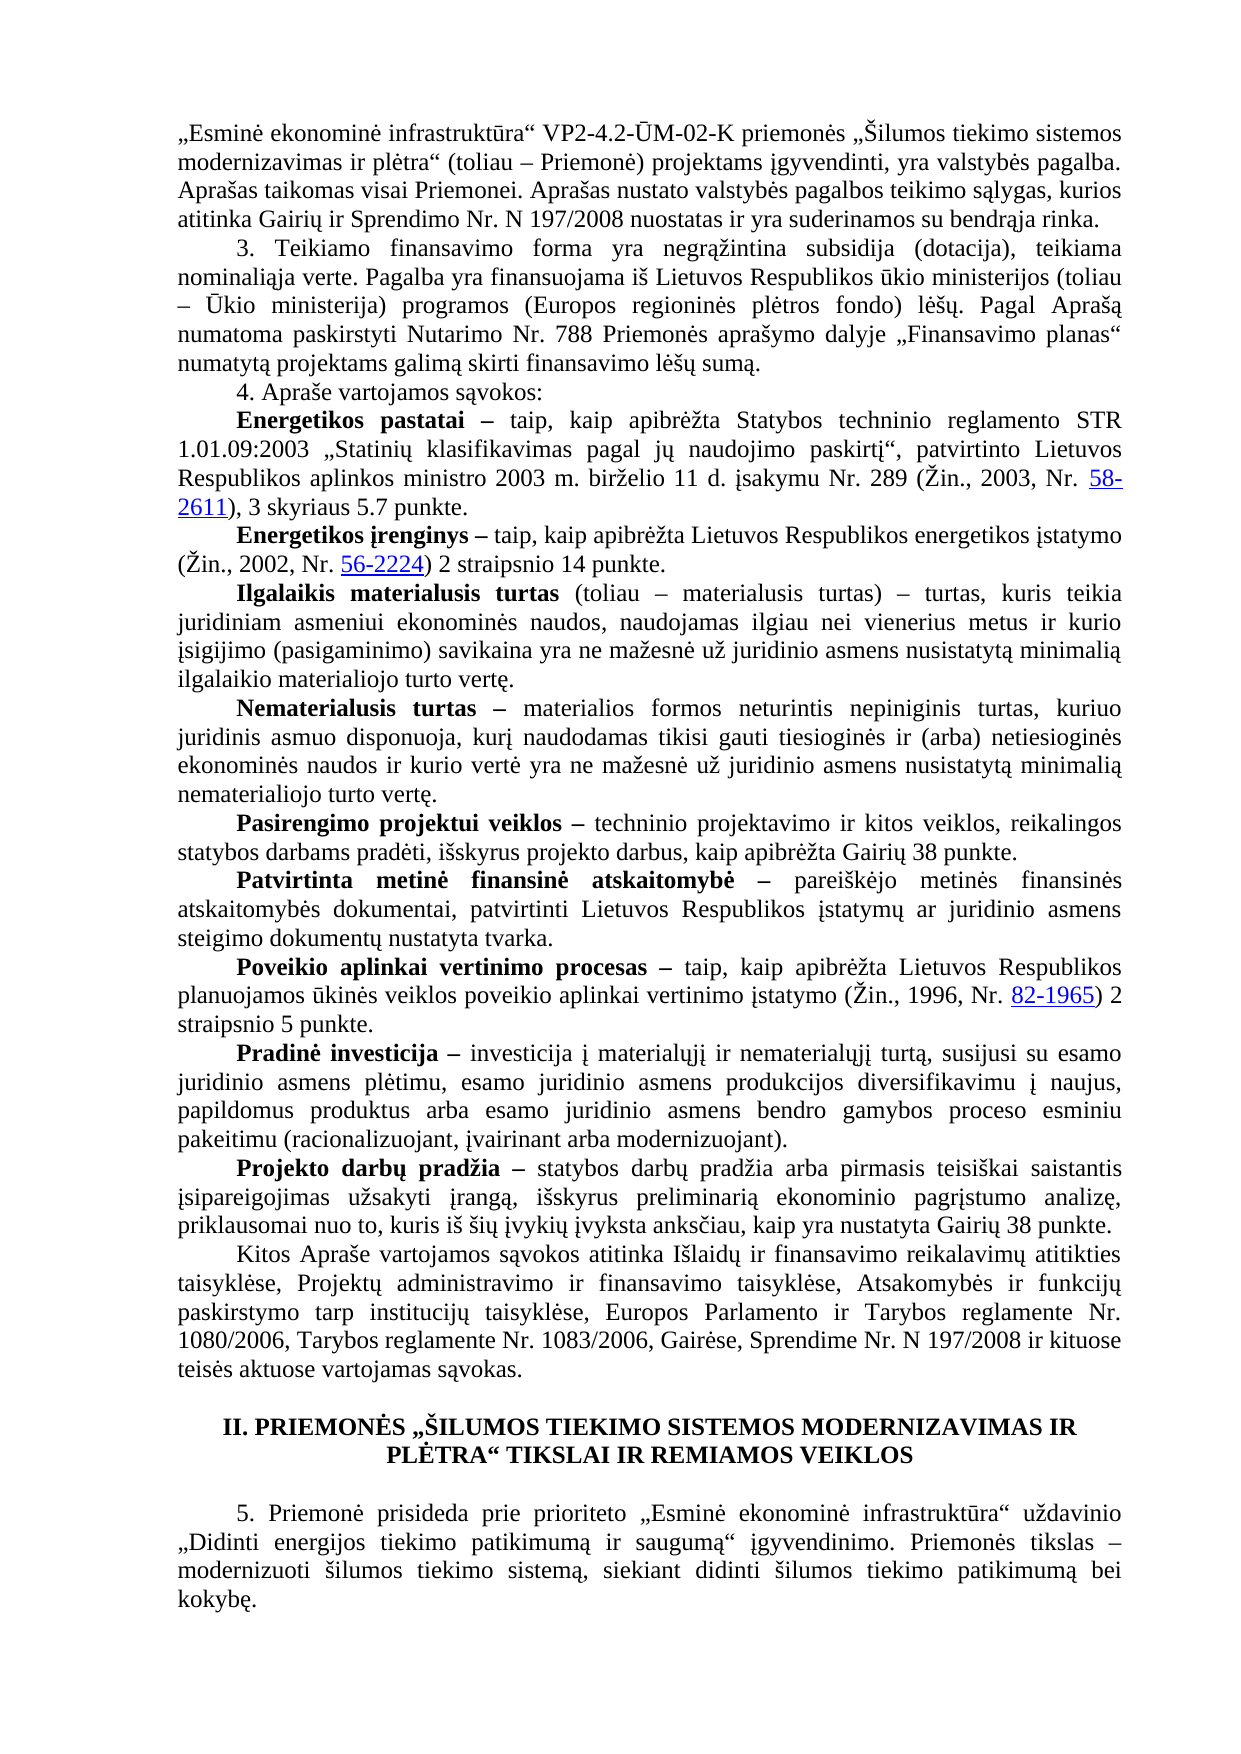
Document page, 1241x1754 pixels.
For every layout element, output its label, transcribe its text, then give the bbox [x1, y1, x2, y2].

text Pradinė investicija – investicija į materialųjį ir nematerialųjį turtą, susijusi su esamo juridinio asmens plėtimu, esamo juridinio asmens produkcijos diversifikavimu į naujus, papildomus produktus arba esamo juridinio asmens bendro gamybos proceso esminiu pakeitimu (racionalizuojant, įvairinant arba modernizuojant). [177, 1038, 1122, 1153]
text Pasirengimo projektui veiklos – techninio projektavimo ir kitos veiklos, reikalingos statybos darbams pradėti, išskyrus projekto darbus, kaip apibrėžta Gairių 38 punkte. [177, 808, 1122, 866]
text II. PRIEMONĖS „ŠILUMOS TIEKIMO SISTEMOS MODERNIZAVIMAS IR PLĖTRA“ TIKSLAI IR REMIAMOS VEIKLOS [177, 1412, 1122, 1469]
text Poveikio aplinkai vertinimo procesas – taip, kaip apibrėžta Lietuvos Respublikos planuojamos ūkinės veiklos poveikio aplinkai vertinimo įstatymo (Žin., 1996, Nr. 82-1965) 2 straipsnio 5 punkte. [177, 952, 1122, 1038]
text Projekto darbų pradžia – statybos darbų pradžia arba pirmasis teisiškai saistantis įsipareigojimas užsakyti įrangą, išskyrus preliminarią ekonominio pagrįstumo analizę, priklausomai nuo to, kuris iš šių įvykių įvyksta anksčiau, kaip yra nustatyta Gairių 38 punkte. [177, 1153, 1122, 1239]
text Energetikos pastatai – taip, kaip apibrėžta Statybos techninio reglamento STR 1.01.09:2003 „Statinių klasifikavimas pagal jų naudojimo paskirtį“, patvirtinto Lietuvos Respublikos aplinkos ministro 2003 m. birželio 11 d. įsakymu Nr. 289 (Žin., 2003, Nr. 58-2611), 3 skyriaus 5.7 punkte. [177, 406, 1122, 521]
text 3. Teikiamo finansavimo forma yra negrąžintina subsidija (dotacija), teikiama nominaliąja verte. Pagalba yra finansuojama iš Lietuvos Respublikos ūkio ministerijos (toliau – Ūkio ministerija) programos (Europos regioninės plėtros fondo) lėšų. Pagal Aprašą numatoma paskirstyti Nutarimo Nr. 788 Priemonės aprašymo dalyje „Finansavimo planas“ numatytą projektams galimą skirti finansavimo lėšų sumą. [177, 233, 1122, 377]
text „Esminė ekonominė infrastruktūra“ VP2-4.2-ŪM-02-K priemonės „Šilumos tiekimo sistemos modernizavimas ir plėtra“ (toliau – Priemonė) projektams įgyvendinti, yra valstybės pagalba. Aprašas taikomas visai Priemonei. Aprašas nustato valstybės pagalbos teikimo sąlygas, kurios atitinka Gairių ir Sprendimo Nr. N 197/2008 nuostatas ir yra suderinamos su bendrąja rinka. [177, 118, 1122, 233]
text 4. Apraše vartojamos sąvokos: [177, 377, 1122, 406]
text 5. Priemonė prisideda prie prioriteto „Esminė ekonominė infrastruktūra“ uždavinio „Didinti energijos tiekimo patikimumą ir saugumą“ įgyvendinimo. Priemonės tikslas – modernizuoti šilumos tiekimo sistemą, siekiant didinti šilumos tiekimo patikimumą bei kokybę. [177, 1498, 1122, 1613]
text Patvirtinta metinė finansinė atskaitomybė – pareiškėjo metinės finansinės atskaitomybės dokumentai, patvirtinti Lietuvos Respublikos įstatymų ar juridinio asmens steigimo dokumentų nustatyta tvarka. [177, 866, 1122, 952]
text Energetikos įrenginys – taip, kaip apibrėžta Lietuvos Respublikos energetikos įstatymo (Žin., 2002, Nr. 56-2224) 2 straipsnio 14 punkte. [177, 521, 1122, 578]
text Kitos Apraše vartojamos sąvokos atitinka Išlaidų ir finansavimo reikalavimų atitikties taisyklėse, Projektų administravimo ir finansavimo taisyklėse, Atsakomybės ir funkcijų paskirstymo tarp institucijų taisyklėse, Europos Parlamento ir Tarybos reglamente Nr. 1080/2006, Tarybos reglamente Nr. 1083/2006, Gairėse, Sprendime Nr. N 197/2008 ir kituose teisės aktuose vartojamas sąvokas. [177, 1239, 1122, 1383]
text Nematerialusis turtas – materialios formos neturintis nepiniginis turtas, kuriuo juridinis asmuo disponuoja, kurį naudodamas tikisi gauti tiesioginės ir (arba) netiesioginės ekonominės naudos ir kurio vertė yra ne mažesnė už juridinio asmens nusistatytą minimalią nematerialiojo turto vertę. [177, 693, 1122, 808]
text Ilgalaikis materialusis turtas (toliau – materialusis turtas) – turtas, kuris teikia juridiniam asmeniui ekonominės naudos, naudojamas ilgiau nei vienerius metus ir kurio įsigijimo (pasigaminimo) savikaina yra ne mažesnė už juridinio asmens nusistatytą minimalią ilgalaikio materialiojo turto vertę. [177, 578, 1122, 693]
